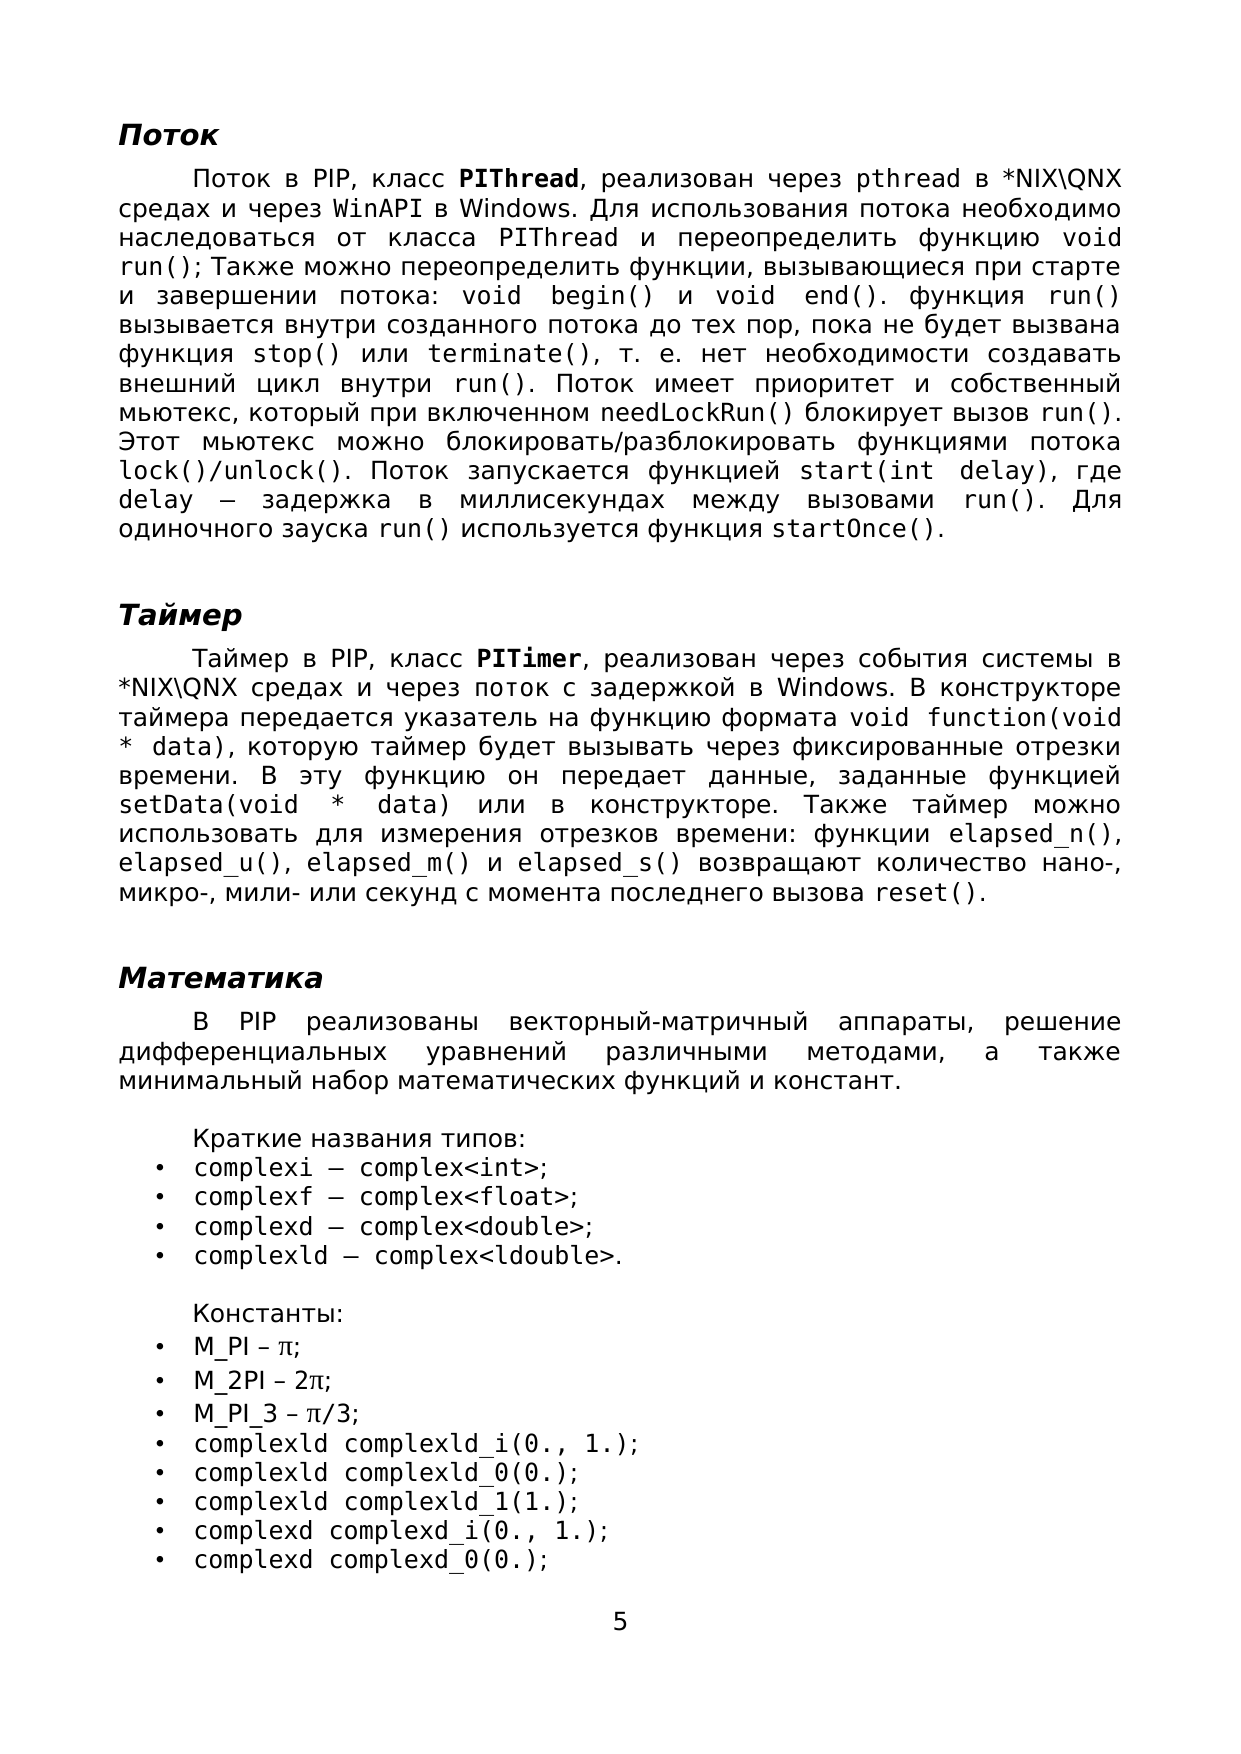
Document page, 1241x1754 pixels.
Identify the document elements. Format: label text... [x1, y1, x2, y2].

subtitle Поток [118, 118, 1122, 152]
list M_2PI – 2π; [156, 1362, 1122, 1395]
text Константы: [118, 1299, 1122, 1328]
subtitle Таймер [118, 598, 1122, 632]
list complexld complexld_0(0.); [156, 1458, 1122, 1487]
list complexld complexld_1(1.); [156, 1487, 1122, 1516]
list complexd complexd_0(0.); [156, 1546, 1122, 1575]
text Краткие названия типов: [118, 1124, 1122, 1153]
list M_PI – π; [156, 1328, 1122, 1362]
subtitle Математика [118, 961, 1122, 995]
list complexi – complex<int>; [156, 1153, 1122, 1182]
list complexf – complex<float>; [156, 1182, 1122, 1212]
text Таймер в PIP, класс PITimer, реализован через события системы в *NIX\QNX средах и через поток с задержкой в Windows. В конструкторе таймера передается указатель на функцию формата void function(void * data), которую таймер будет вызывать через фиксированные отрезки времени. В эту функцию он передает данные, заданные функцией setData(void * data) или в конструкторе. Также таймер можно использовать для измерения отрезков времени: функции elapsed_n(), elapsed_u(), elapsed_m() и elapsed_s() возвращают количество нано-, микро-, мили- или секунд с момента последнего вызова reset(). [118, 644, 1122, 907]
text Поток в PIP, класс PIThread, реализован через pthread в *NIX\QNX средах и через WinAPI в Windows. Для использования потока необходимо наследоваться от класса PIThread и переопределить функцию void run(); Также можно переопределить функции, вызывающиеся при старте и завершении потока: void begin() и void end(). функция run() вызывается внутри созданного потока до тех пор, пока не будет вызвана функция stop() или terminate(), т. е. нет необходимости создавать внешний цикл внутри run(). Поток имеет приоритет и собственный мьютекс, который при включенном needLockRun() блокирует вызов run(). Этот мьютекс можно блокировать/разблокировать функциями потока lock()/unlock(). Поток запускается функцией start(int delay), где delay – задержка в миллисекундах между вызовами run(). Для одиночного зауска run() используется функция startOnce(). [118, 164, 1122, 544]
text В PIP реализованы векторный-матричный аппараты, решение дифференциальных уравнений различными методами, а также минимальный набор математических функций и констант. [118, 1007, 1122, 1095]
list complexld – complex<ldouble>. [156, 1241, 1122, 1270]
list complexld complexld_i(0., 1.); [156, 1429, 1122, 1458]
list complexd complexd_i(0., 1.); [156, 1516, 1122, 1546]
list complexd – complex<double>; [156, 1212, 1122, 1241]
list M_PI_3 – π/3; [156, 1395, 1122, 1429]
